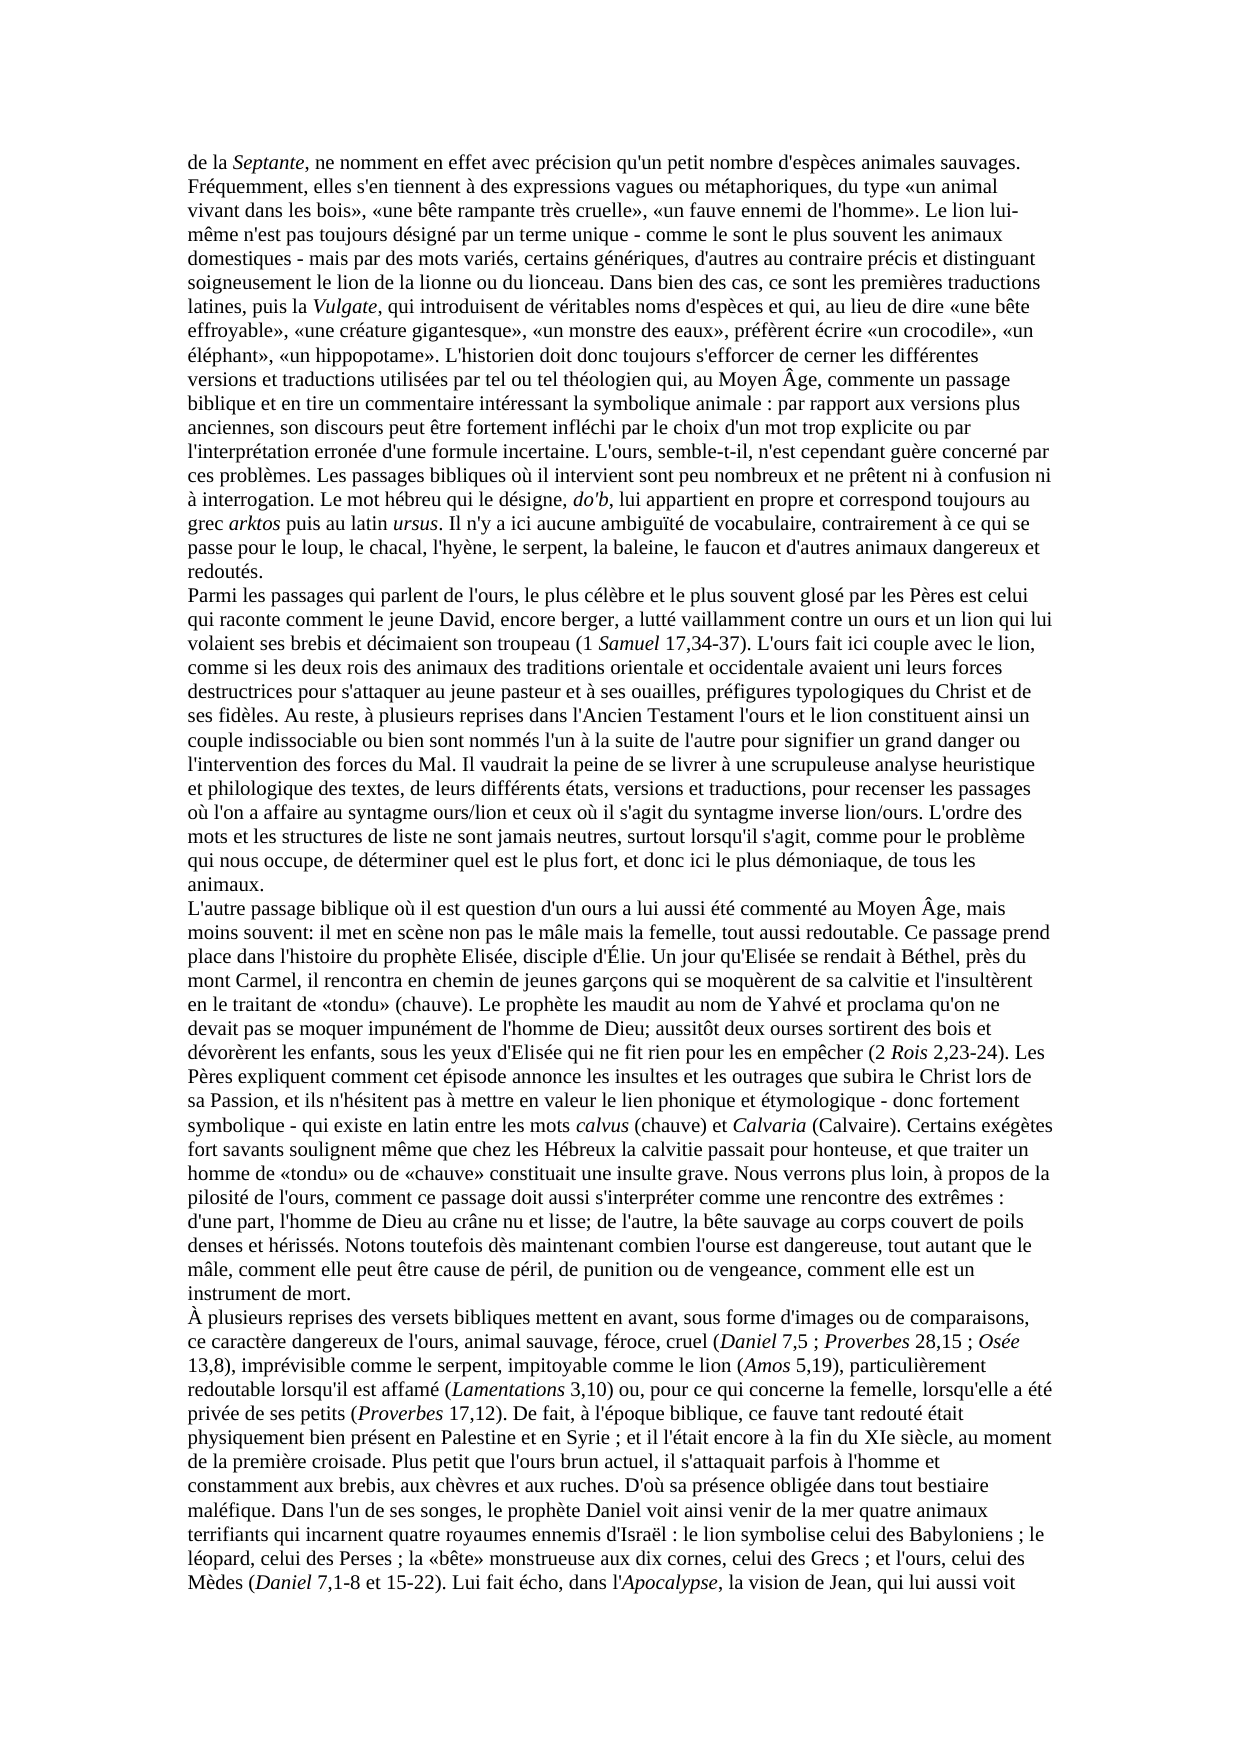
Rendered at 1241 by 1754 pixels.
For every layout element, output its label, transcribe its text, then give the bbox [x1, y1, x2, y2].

text L'autre passage biblique où il est question d'un ours a lui aussi été commenté au Moyen Âge, mais moins souvent: il met en scène non pas le mâle mais la femelle, tout aussi redoutable. Ce passage prend place dans l'histoire du pro­phète Elisée, disciple d'Élie. Un jour qu'Elisée se rendait à Béthel, près du mont Carmel, il rencontra en chemin de jeunes garçons qui se moquèrent de sa calvitie et l'insultèrent en le traitant de «tondu» (chauve). Le prophète les maudit au nom de Yahvé et proclama qu'on ne devait pas se moquer impunément de l'homme de Dieu; aussitôt deux ourses sor­tirent des bois et dévorèrent les enfants, sous les yeux d'Eli­sée qui ne fit rien pour les en empêcher (2 Rois 2,23-24). Les Pères expliquent comment cet épisode annonce les insultes et les outrages que subira le Christ lors de sa Pas­sion, et ils n'hésitent pas à mettre en valeur le lien phonique et étymologique - donc fortement symbolique - qui existe en latin entre les mots calvus (chauve) et Calvaria (Calvaire). Certains exégètes fort savants soulignent même que chez les Hébreux la calvitie passait pour honteuse, et que traiter un homme de «tondu» ou de «chauve» constituait une insulte grave. Nous verrons plus loin, à propos de la pilosité de l'ours, comment ce passage doit aussi s'interpréter comme une ren­contre des extrêmes : d'une part, l'homme de Dieu au crâne nu et lisse; de l'autre, la bête sauvage au corps couvert de poils denses et hérissés. Notons toutefois dès maintenant combien l'ourse est dangereuse, tout autant que le mâle, comment elle peut être cause de péril, de punition ou de vengeance, com­ment elle est un instrument de mort. [187, 896, 1053, 1305]
text Parmi les passages qui parlent de l'ours, le plus célèbre et le plus souvent glosé par les Pères est celui qui raconte comment le jeune David, encore berger, a lutté vaillamment contre un ours et un lion qui lui volaient ses brebis et décimaient son troupeau (1 Samuel 17,34-37). L'ours fait ici couple avec le lion, comme si les deux rois des animaux des traditions orien­tale et occidentale avaient uni leurs forces destructrices pour s'attaquer au jeune pasteur et à ses ouailles, préfigures typolo­giques du Christ et de ses fidèles. Au reste, à plusieurs reprises dans l'Ancien Testament l'ours et le lion constituent ainsi un couple indissociable ou bien sont nommés l'un à la suite de l'autre pour signifier un grand danger ou l'interven­tion des forces du Mal. Il vaudrait la peine de se livrer à une scrupuleuse analyse heuristique et philologique des textes, de leurs différents états, versions et traductions, pour recenser les passages où l'on a affaire au syntagme ours/lion et ceux où il s'agit du syntagme inverse lion/ours. L'ordre des mots et les structures de liste ne sont jamais neutres, surtout lorsqu'il s'agit, comme pour le problème qui nous occupe, de détermi­ner quel est le plus fort, et donc ici le plus démoniaque, de tous les animaux. [187, 583, 1053, 896]
text À plusieurs reprises des versets bibliques mettent en avant, sous forme d'images ou de comparaisons, ce caractère dan­gereux de l'ours, animal sauvage, féroce, cruel (Daniel 7,5 ; Proverbes 28,15 ; Osée 13,8), imprévisible comme le serpent, impitoyable comme le lion (Amos 5,19), particulièrement redoutable lorsqu'il est affamé (Lamentations 3,10) ou, pour ce qui concerne la femelle, lorsqu'elle a été privée de ses petits (Proverbes 17,12). De fait, à l'époque biblique, ce fauve tant redouté était physiquement bien présent en Palestine et en Syrie ; et il l'était encore à la fin du XIe siècle, au moment de la première croisade. Plus petit que l'ours brun actuel, il s'atta­quait parfois à l'homme et constamment aux brebis, aux chèvres et aux ruches. D'où sa présence obligée dans tout bes­tiaire maléfique. Dans l'un de ses songes, le prophète Daniel voit ainsi venir de la mer quatre animaux terrifiants qui incar­nent quatre royaumes ennemis d'Israël : le lion symbolise celui des Babyloniens ; le léopard, celui des Perses ; la «bête» mons­trueuse aux dix cornes, celui des Grecs ; et l'ours, celui des Mèdes (Daniel 7,1-8 et 15-22). Lui fait écho, dans l'Apoca­lypse, la vision de Jean, qui lui aussi voit [187, 1305, 1053, 1594]
text de la Septante, ne nomment en effet avec précision qu'un petit nombre d'espèces animales sauvages. Fréquemment, elles s'en tiennent à des expressions vagues ou métaphoriques, du type «un animal vivant dans les bois», «une bête rampante très cruelle», «un fauve ennemi de l'homme». Le lion lui-même n'est pas tou­jours désigné par un terme unique - comme le sont le plus souvent les animaux domestiques - mais par des mots variés, certains génériques, d'autres au contraire précis et distinguant soigneusement le lion de la lionne ou du lionceau. Dans bien des cas, ce sont les premières traductions latines, puis la Vulgate, qui introduisent de véritables noms d'espèces et qui, au lieu de dire «une bête effroyable», «une créature gigan­tesque», «un monstre des eaux», préfèrent écrire «un croco­dile», «un éléphant», «un hippopotame». L'historien doit donc toujours s'efforcer de cerner les différentes versions et traductions utilisées par tel ou tel théologien qui, au Moyen Âge, commente un passage biblique et en tire un commen­taire intéressant la symbolique animale : par rapport aux ver­sions plus anciennes, son discours peut être fortement infléchi par le choix d'un mot trop explicite ou par l'interprétation erronée d'une formule incertaine. L'ours, semble-t-il, n'est cependant guère concerné par ces problèmes. Les passages bibliques où il intervient sont peu nombreux et ne prêtent ni à confusion ni à interrogation. Le mot hébreu qui le désigne, do'b, lui appartient en propre et correspond toujours au grec arktos puis au latin ursus. Il n'y a ici aucune ambiguïté de vocabulaire, contrairement à ce qui se passe pour le loup, le chacal, l'hyène, le serpent, la baleine, le faucon et d'autres ani­maux dangereux et redoutés. [187, 150, 1053, 583]
